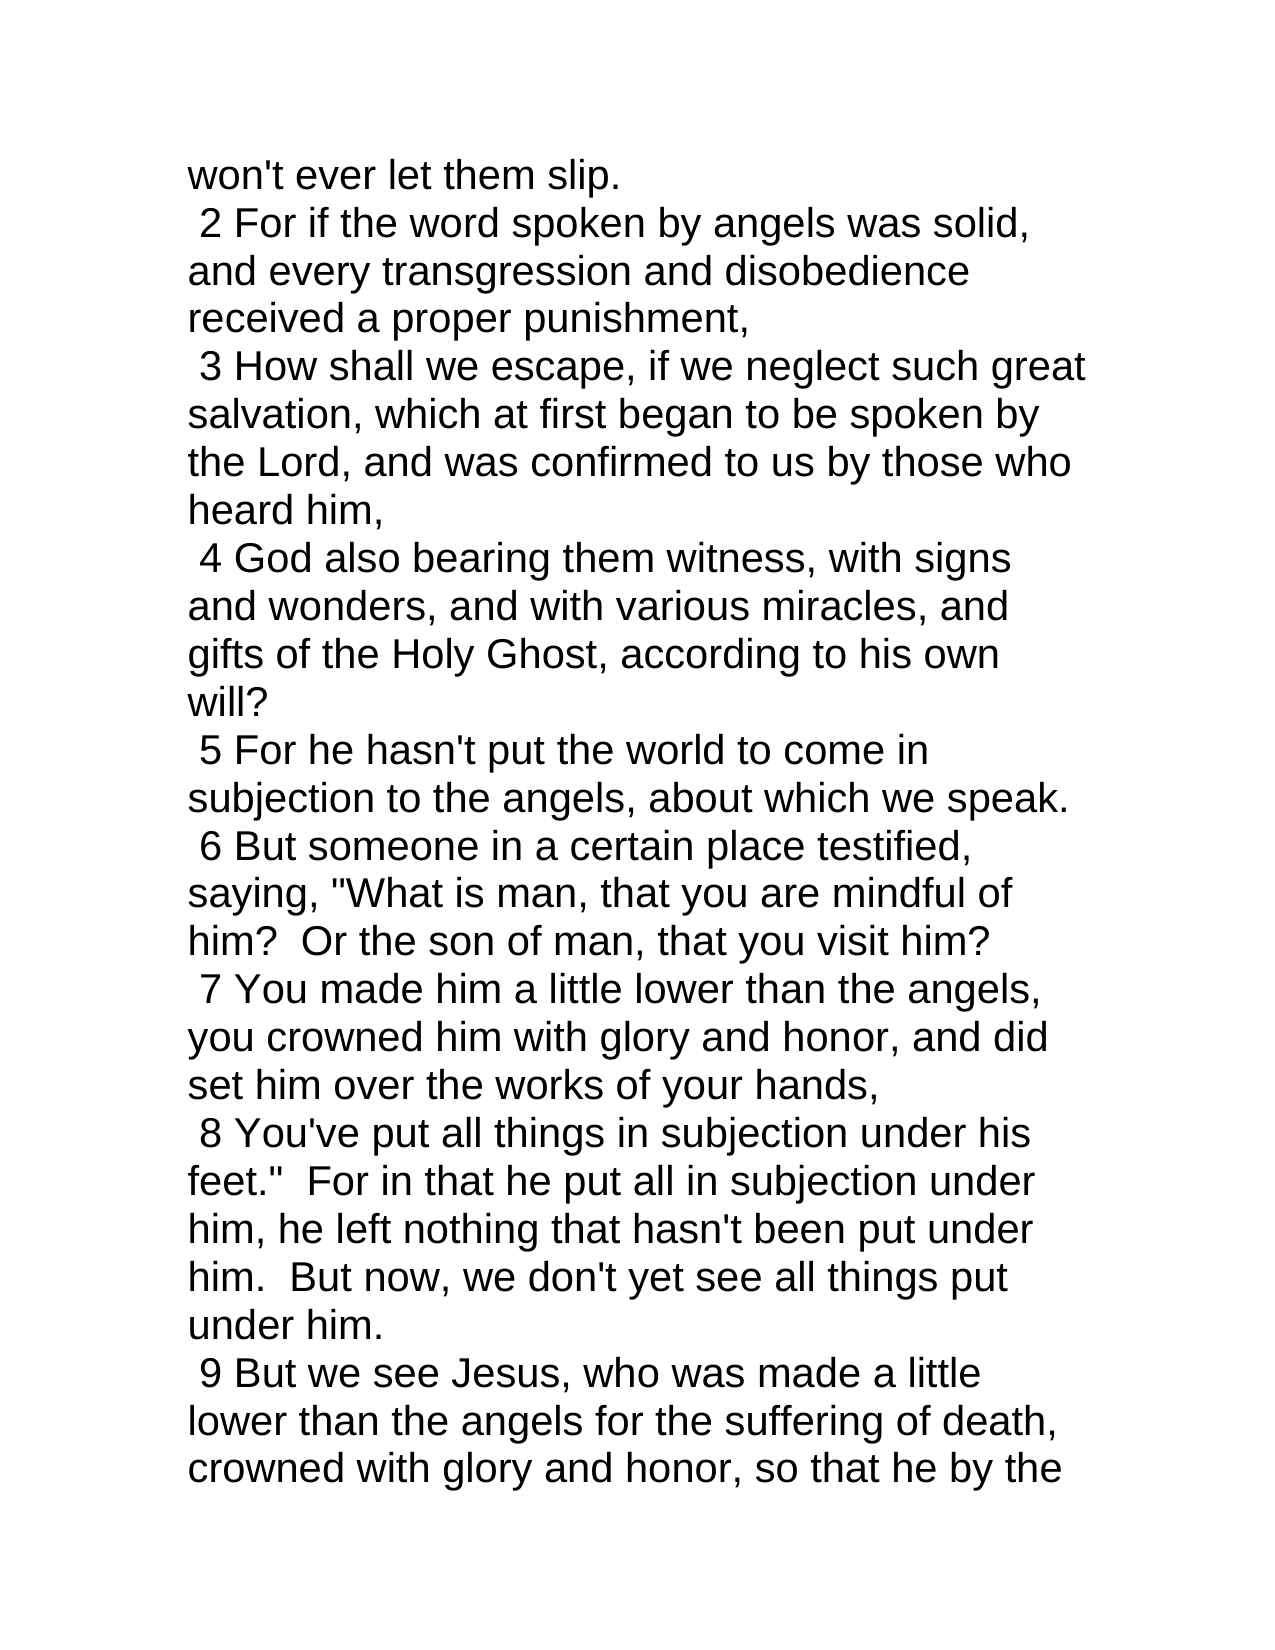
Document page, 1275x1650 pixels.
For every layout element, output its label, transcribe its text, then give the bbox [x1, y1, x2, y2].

text 4 God also bearing them witness, with signs and wonders, and with various miracles, and gifts of the Holy Ghost, according to his own will? [187, 533, 1087, 725]
text 2 For if the word spoken by angels was solid, and every transgression and disobedience received a proper punishment, [187, 198, 1087, 342]
text won't ever let them slip. [187, 150, 1087, 198]
text 3 How shall we escape, if we neglect such great salvation, which at first began to be spoken by the Lord, and was confirmed to us by those who heard him, [187, 342, 1087, 533]
text 5 For he hasn't put the world to come in subjection to the angels, about which we speak. [187, 725, 1087, 821]
text 7 You made him a little lower than the angels, you crowned him with glory and honor, and did set him over the works of your hands, [187, 964, 1087, 1108]
text 9 But we see Jesus, who was made a little lower than the angels for the suffering of death, crowned with glory and honor, so that he by the [187, 1348, 1087, 1492]
text 6 But someone in a certain place testified, saying, "What is man, that you are mindful of him? Or the son of man, that you visit him? [187, 821, 1087, 964]
text 8 You've put all things in subjection under his feet." For in that he put all in subjection under him, he left nothing that hasn't been put under him. But now, we don't yet see all things put under him. [187, 1108, 1087, 1348]
